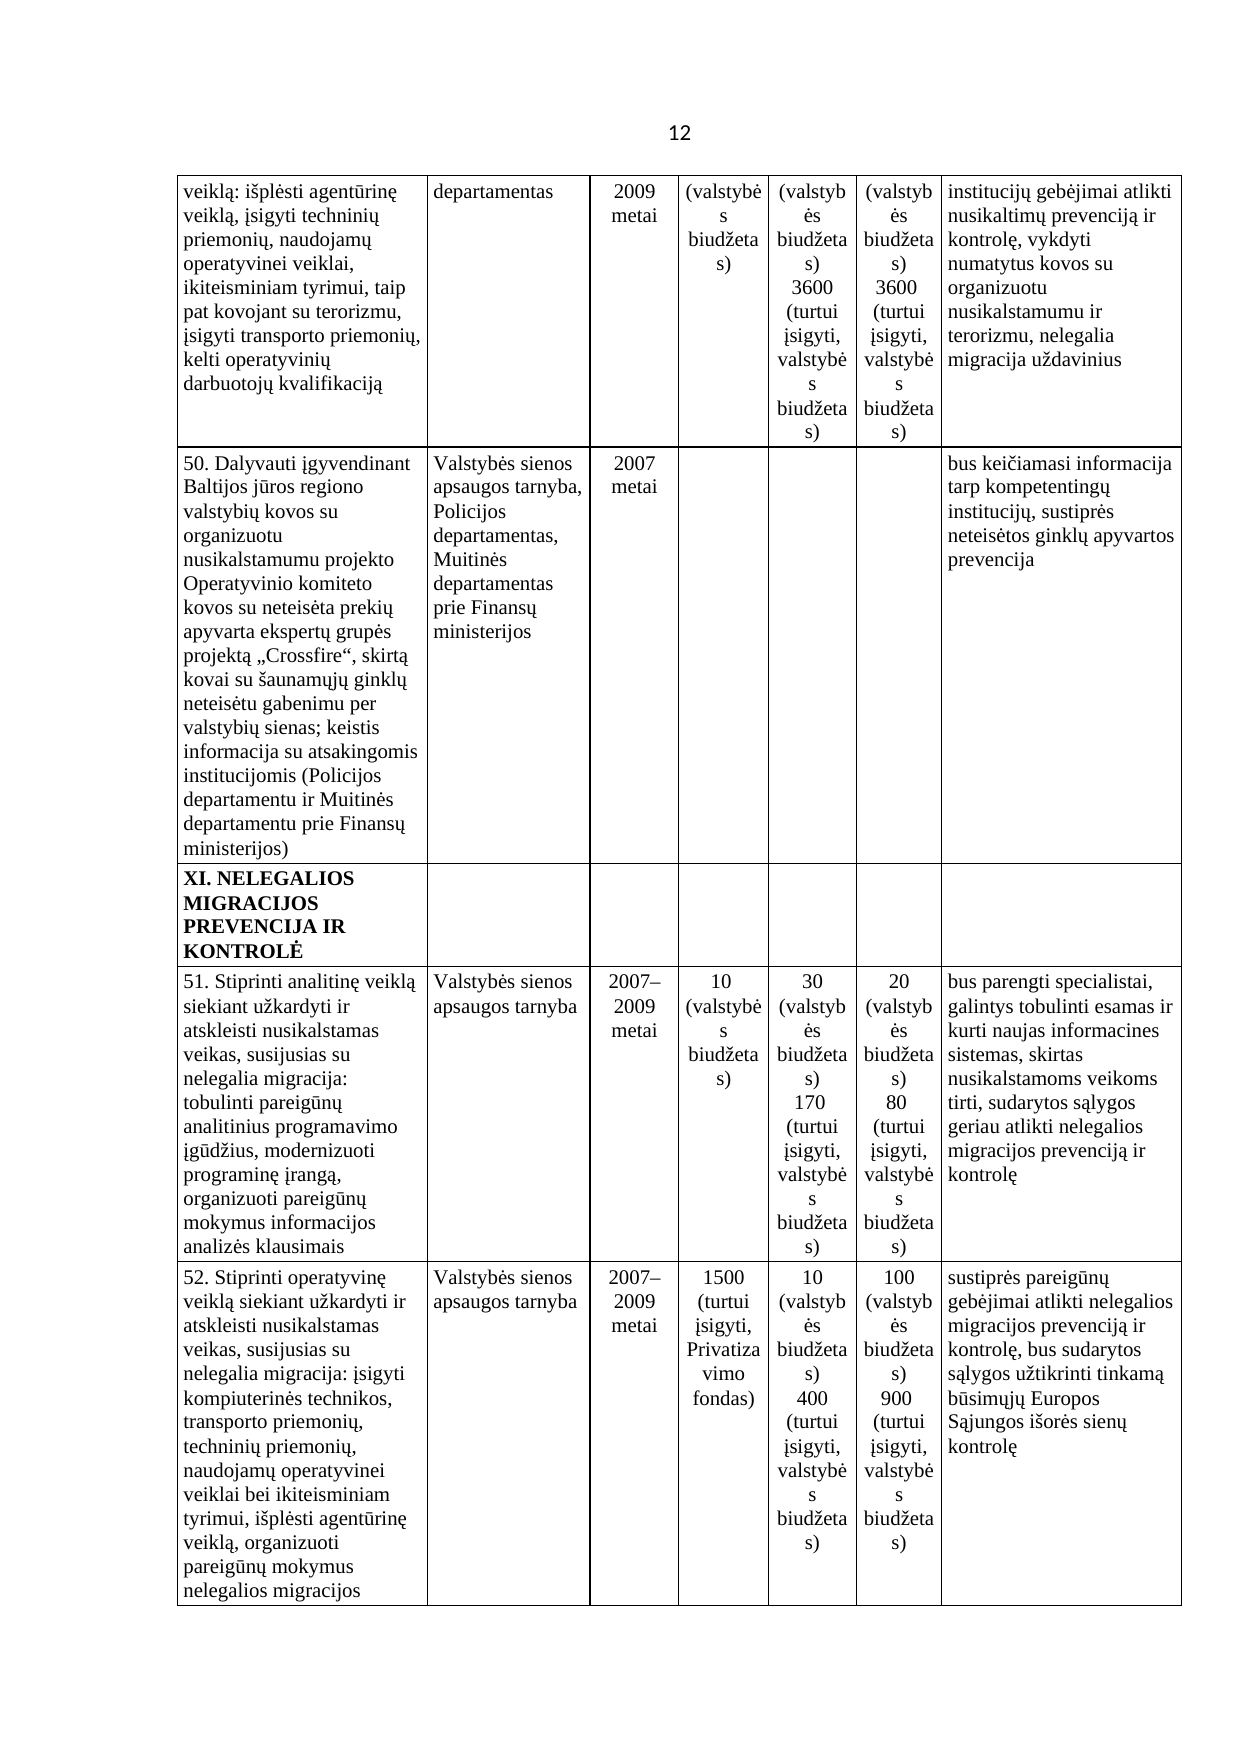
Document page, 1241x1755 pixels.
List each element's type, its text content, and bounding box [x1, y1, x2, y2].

table_cell (valstybės biudžetas) 3600 (turtui įsigyti, valstybės biudžetas) [769, 176, 856, 446]
table_cell bus parengti specialistai, galintys tobulinti esamas ir kurti naujas informacines sistemas, skirtas nusikalstamoms veikoms tirti, sudarytos sąlygos geriau atlikti nelegalios migracijos prevenciją ir kontrolę [942, 967, 1181, 1261]
table_cell institucijų gebėjimai atlikti nusikaltimų prevenciją ir kontrolę, vykdyti numatytus kovos su organizuotu nusikalstamumu ir terorizmu, nelegalia migracija uždavinius [942, 176, 1181, 446]
table_cell veiklą: išplėsti agentūrinę veiklą, įsigyti techninių priemonių, naudojamų operatyvinei veiklai, ikiteisminiam tyrimui, taip pat kovojant su terorizmu, įsigyti transporto priemonių, kelti operatyvinių darbuotojų kvalifikaciją [178, 176, 427, 446]
table_cell [857, 864, 941, 966]
table_cell XI. NELEGALIOS MIGRACIJOS PREVENCIJA IR KONTROLĖ [178, 864, 427, 966]
table_cell 2007–2009 metai [591, 967, 678, 1261]
table_cell departamentas [428, 176, 589, 446]
table_cell 1500 (turtui įsigyti, Privatizavimo fondas) [679, 1262, 768, 1605]
table_cell [769, 864, 856, 966]
table_cell [679, 864, 768, 966]
table_cell 10 (valstybės biudžetas) 400 (turtui įsigyti, valstybės biudžetas) [769, 1262, 856, 1605]
table_cell [857, 448, 941, 862]
table_cell [942, 864, 1181, 966]
table_cell [428, 864, 589, 966]
table_cell 100 (valstybės biudžetas) 900 (turtui įsigyti, valstybės biudžetas) [857, 1262, 941, 1605]
table_cell [591, 864, 678, 966]
table_cell 20 (valstybės biudžetas) 80 (turtui įsigyti, valstybės biudžetas) [857, 967, 941, 1261]
table_cell Valstybės sienos apsaugos tarnyba [428, 1262, 589, 1605]
table_cell 10 (valstybės biudžetas) [679, 967, 768, 1261]
table_cell sustiprės pareigūnų gebėjimai atlikti nelegalios migracijos prevenciją ir kontrolę, bus sudarytos sąlygos užtikrinti tinkamą būsimųjų Europos Sąjungos išorės sienų kontrolę [942, 1262, 1181, 1605]
table_cell 30 (valstybės biudžetas) 170 (turtui įsigyti, valstybės biudžetas) [769, 967, 856, 1261]
table_cell 2007–2009 metai [591, 1262, 678, 1605]
table_cell (valstybės biudžetas) [679, 176, 768, 446]
table_cell Valstybės sienos apsaugos tarnyba [428, 967, 589, 1261]
table_cell 50. Dalyvauti įgyvendinant Baltijos jūros regiono valstybių kovos su organizuotu nusikalstamumu projekto Operatyvinio komiteto kovos su neteisėta prekių apyvarta ekspertų grupės projektą „Crossfire“, skirtą kovai su šaunamųjų ginklų neteisėtu gabenimu per valstybių sienas; keistis informacija su atsakingomis institucijomis (Policijos departamentu ir Muitinės departamentu prie Finansų ministerijos) [178, 448, 427, 862]
table_cell [679, 448, 768, 862]
table_cell 51. Stiprinti analitinę veiklą siekiant užkardyti ir atskleisti nusikalstamas veikas, susijusias su nelegalia migracija: tobulinti pareigūnų analitinius programavimo įgūdžius, modernizuoti programinę įrangą, organizuoti pareigūnų mokymus informacijos analizės klausimais [178, 967, 427, 1261]
table_cell 2009 metai [591, 176, 678, 446]
table_cell bus keičiamasi informacija tarp kompetentingų institucijų, sustiprės neteisėtos ginklų apyvartos prevencija [942, 448, 1181, 862]
table_cell 52. Stiprinti operatyvinę veiklą siekiant užkardyti ir atskleisti nusikalstamas veikas, susijusias su nelegalia migracija: įsigyti kompiuterinės technikos, transporto priemonių, techninių priemonių, naudojamų operatyvinei veiklai bei ikiteisminiam tyrimui, išplėsti agentūrinę veiklą, organizuoti pareigūnų mokymus nelegalios migracijos [178, 1262, 427, 1605]
table_cell Valstybės sienos apsaugos tarnyba, Policijos departamentas, Muitinės departamentas prie Finansų ministerijos [428, 448, 589, 862]
table_cell 2007 metai [591, 448, 678, 862]
table_cell (valstybės biudžetas) 3600 (turtui įsigyti, valstybės biudžetas) [857, 176, 941, 446]
table_cell [769, 448, 856, 862]
